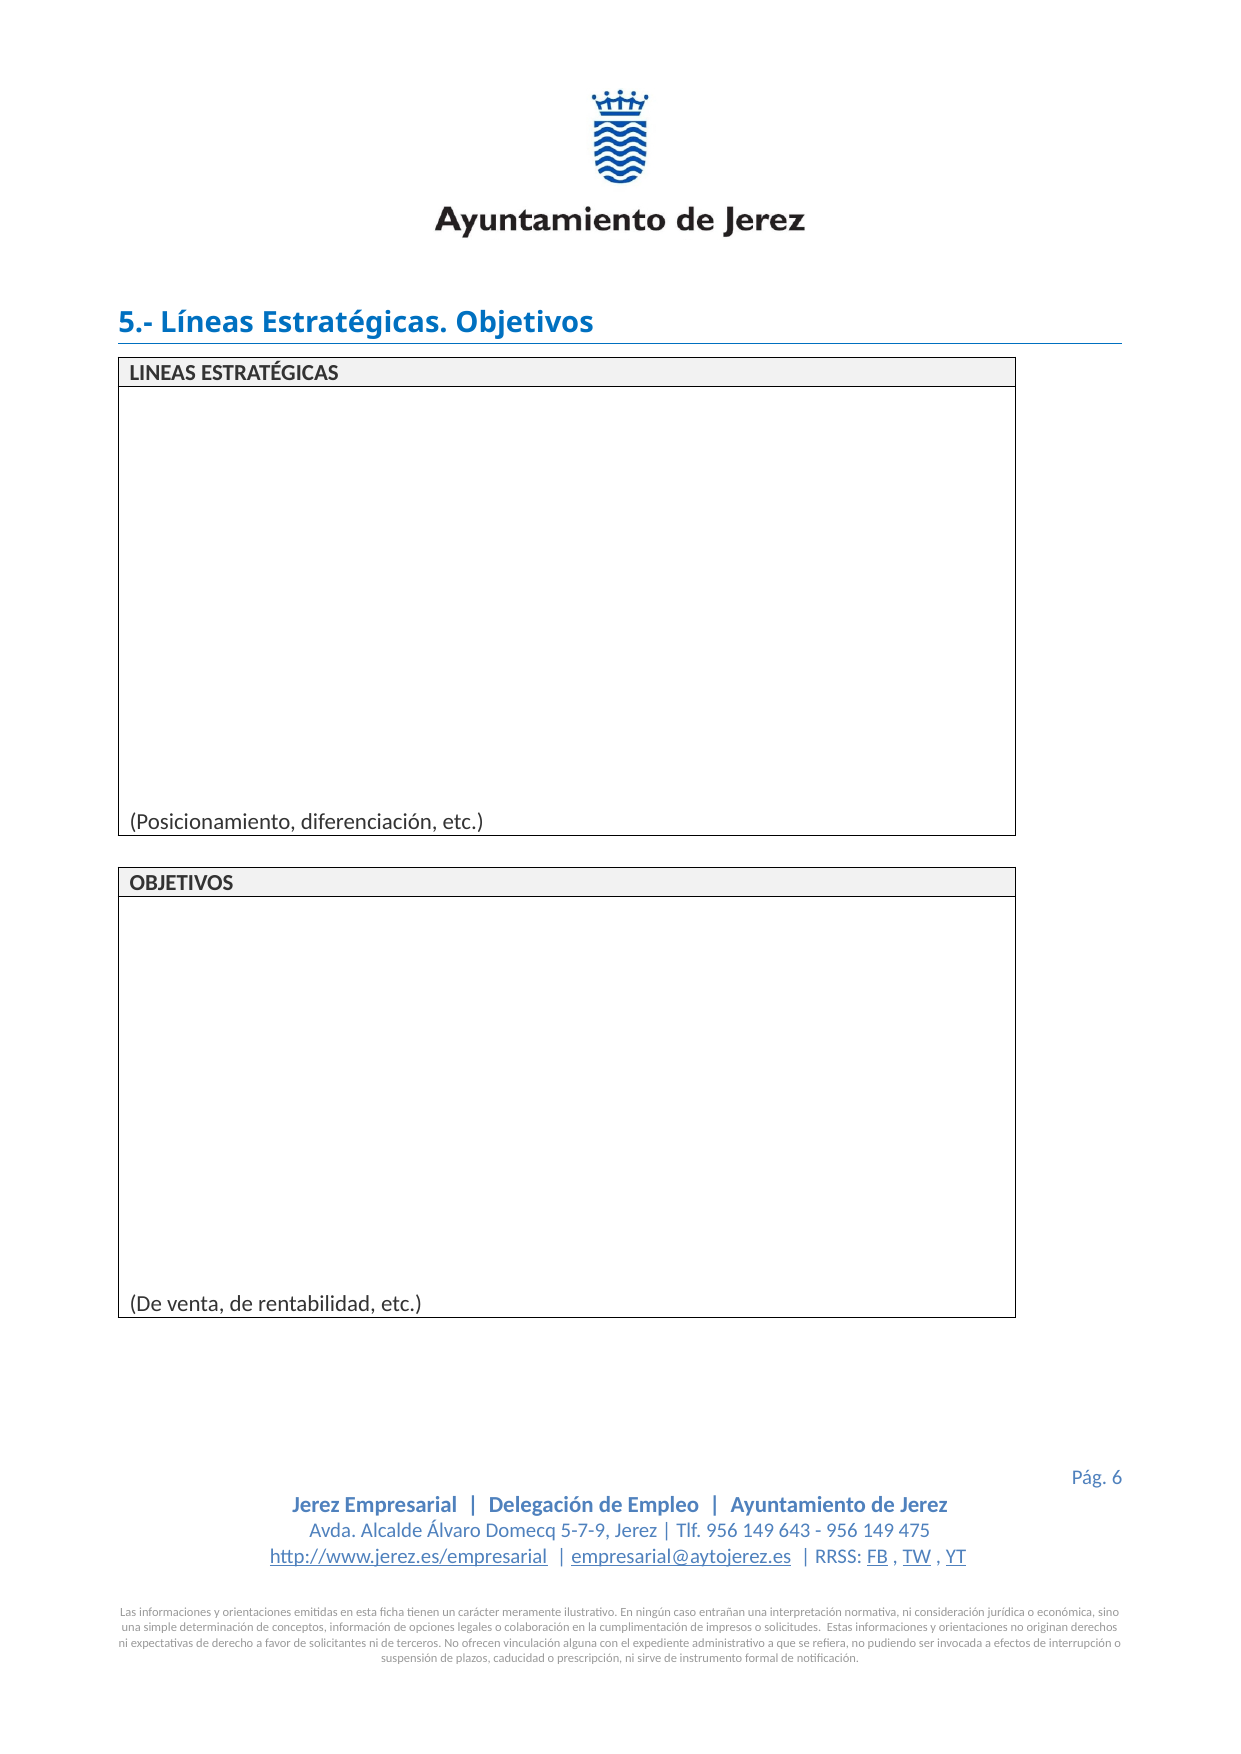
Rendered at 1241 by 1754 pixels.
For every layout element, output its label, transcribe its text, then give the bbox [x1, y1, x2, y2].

table_cell (De venta, de rentabilidad, etc.) [119, 897, 1015, 1317]
table_cell (Posicionamiento, diferenciación, etc.) [119, 387, 1015, 835]
subtitle 5.- Líneas Estratégicas. Objetivos [118, 301, 1122, 343]
table_header OBJETIVOS [119, 868, 1015, 896]
picture [432, 88, 808, 240]
table_header LINEAS ESTRATÉGICAS [119, 358, 1015, 386]
